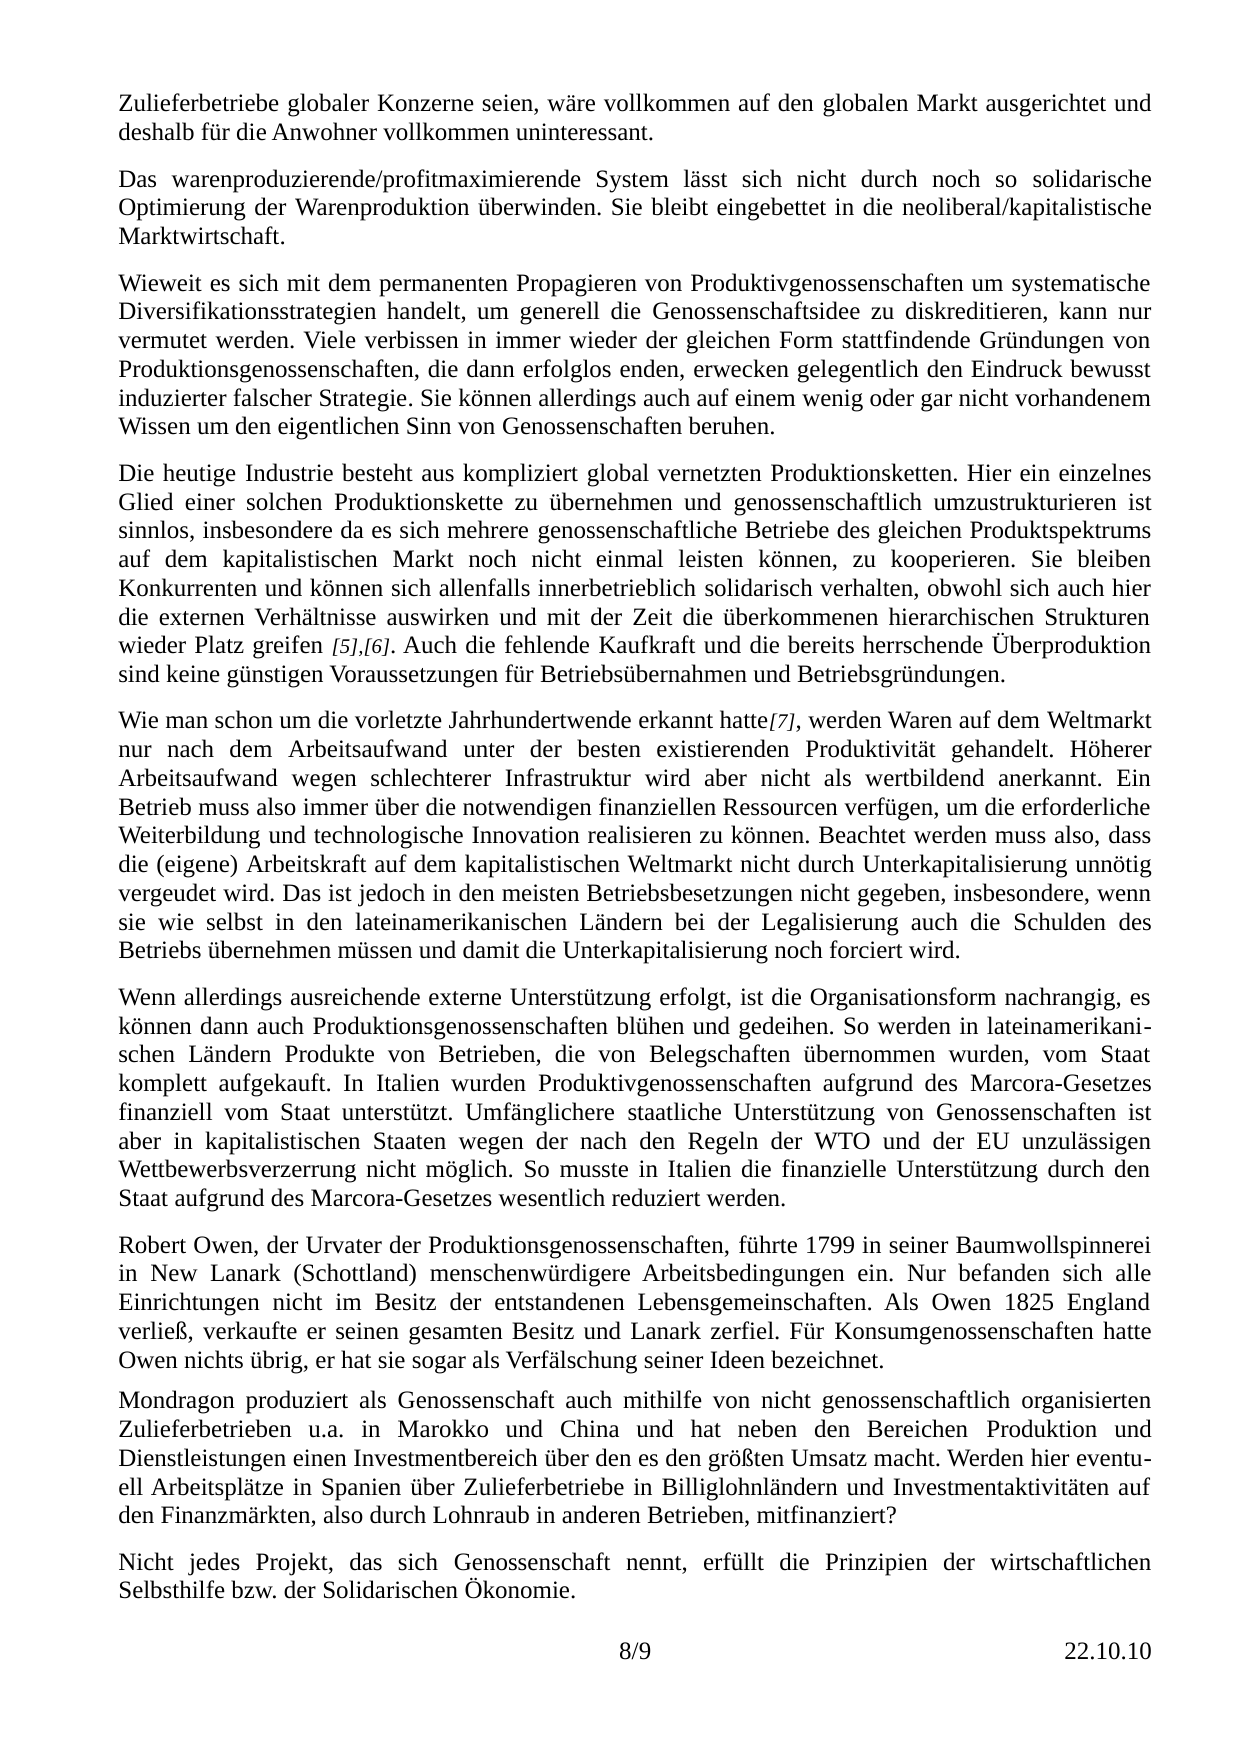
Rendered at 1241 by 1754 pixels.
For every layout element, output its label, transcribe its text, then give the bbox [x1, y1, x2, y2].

text Robert Owen, der Urvater der Produktionsgenossenschaften, führte 1799 in seiner Baumwollspinnerei in New Lanark (Schottland) menschenwürdigere Arbeitsbedingungen ein. Nur befanden sich alle Einrichtungen nicht im Besitz der entstandenen Lebensgemeinschaften. Als Owen 1825 England verließ, verkaufte er seinen gesamten Besitz und Lanark zerfiel. Für Konsumgenossenschaften hatte Owen nichts übrig, er hat sie sogar als Verfälschung seiner Ideen bezeichnet. [118, 1230, 1152, 1373]
text Das warenproduzierende/profitmaximierende System lässt sich nicht durch noch so solidarische Optimierung der Warenproduktion überwinden. Sie bleibt eingebettet in die neoliberal/kapitalistische Marktwirtschaft. [118, 164, 1152, 250]
text Zulieferbetriebe globaler Konzerne seien, wäre vollkommen auf den globalen Markt ausgerichtet und deshalb für die Anwohner vollkommen uninteressant. [118, 88, 1152, 146]
text Wie man schon um die vorletzte Jahrhundertwende erkannt hatte[7], werden Waren auf dem Weltmarkt nur nach dem Arbeitsaufwand unter der besten existierenden Produktivität gehandelt. Höherer Arbeitsaufwand wegen schlechterer Infrastruktur wird aber nicht als wertbildend anerkannt. Ein Betrieb muss also immer über die notwendigen finanziellen Ressourcen verfügen, um die erforderliche Weiterbildung und technologische Innovation realisieren zu können. Beachtet werden muss also, dass die (eigene) Arbeitskraft auf dem kapitalistischen Weltmarkt nicht durch Unterkapitalisierung unnötig vergeudet wird. Das ist jedoch in den meisten Betriebsbesetzungen nicht gegeben, insbesondere, wenn sie wie selbst in den lateinamerikanischen Ländern bei der Legalisierung auch die Schulden des Betriebs übernehmen müssen und damit die Unterkapitalisierung noch forciert wird. [118, 706, 1152, 964]
text Wenn allerdings ausreichende externe Unterstützung erfolgt, ist die Organisationsform nachrangig, es können dann auch Produktionsgenossenschaften blühen und gedeihen. So werden in lateinamerikani­schen Ländern Produkte von Betrieben, die von Belegschaften übernommen wurden, vom Staat komplett aufgekauft. In Italien wurden Produktivgenossenschaften aufgrund des Marcora-Gesetzes finanziell vom Staat unterstützt. Umfänglichere staatliche Unterstützung von Genossenschaf­ten ist aber in kapitalistischen Staaten wegen der nach den Regeln der WTO und der EU unzulässigen Wettbewerbs­verzerrung nicht möglich. So musste in Italien die finanzielle Unterstützung durch den Staat aufgrund des Marcora-Gesetzes wesentlich reduziert werden. [118, 982, 1152, 1212]
text Mondragon produziert als Genossenschaft auch mithilfe von nicht genossenschaftlich organisierten Zulieferbetrieben u.a. in Marokko und China und hat neben den Bereichen Produktion und Dienstleistungen einen Investmentbereich über den es den größten Umsatz macht. Werden hier eventu­ell Arbeitsplätze in Spanien über Zulieferbetriebe in Billiglohnländern und Investmentaktivitäten auf den Finanzmärkten, also durch Lohnraub in anderen Betrieben, mitfinanziert? [118, 1385, 1152, 1529]
text Die heutige Industrie besteht aus kompliziert global vernetzten Produktionsketten. Hier ein einzelnes Glied einer solchen Produktionskette zu übernehmen und genossenschaftlich umzustrukturieren ist sinnlos, insbesondere da es sich mehrere genossenschaftliche Betriebe des gleichen Produktspektrums auf dem kapitalistischen Markt noch nicht einmal leisten können, zu kooperieren. Sie bleiben Konkurrenten und können sich allenfalls innerbetrieblich solidarisch verhalten, obwohl sich auch hier die externen Verhältnisse auswirken und mit der Zeit die überkommenen hierarchischen Strukturen wieder Platz greifen [5],[6]. Auch die fehlende Kaufkraft und die bereits herrschende Überproduktion sind keine günstigen Voraussetzungen für Betriebsübernahmen und Betriebsgründungen. [118, 458, 1152, 688]
text Wieweit es sich mit dem permanenten Propagieren von Produktivgenossenschaften um systematische Diversifikationsstrategien handelt, um generell die Genossenschaftsidee zu diskreditieren, kann nur vermutet werden. Viele verbissen in immer wieder der gleichen Form stattfindende Gründungen von Produktionsgenossenschaften, die dann erfolglos enden, erwecken gelegentlich den Eindruck bewusst induzierter falscher Strategie. Sie können allerdings auch auf einem wenig oder gar nicht vorhandenem Wissen um den eigentlichen Sinn von Genossenschaften beruhen. [118, 268, 1152, 440]
text Nicht jedes Projekt, das sich Genossenschaft nennt, erfüllt die Prinzipien der wirtschaftlichen Selbsthilfe bzw. der Solidarischen Ökonomie. [118, 1547, 1152, 1604]
